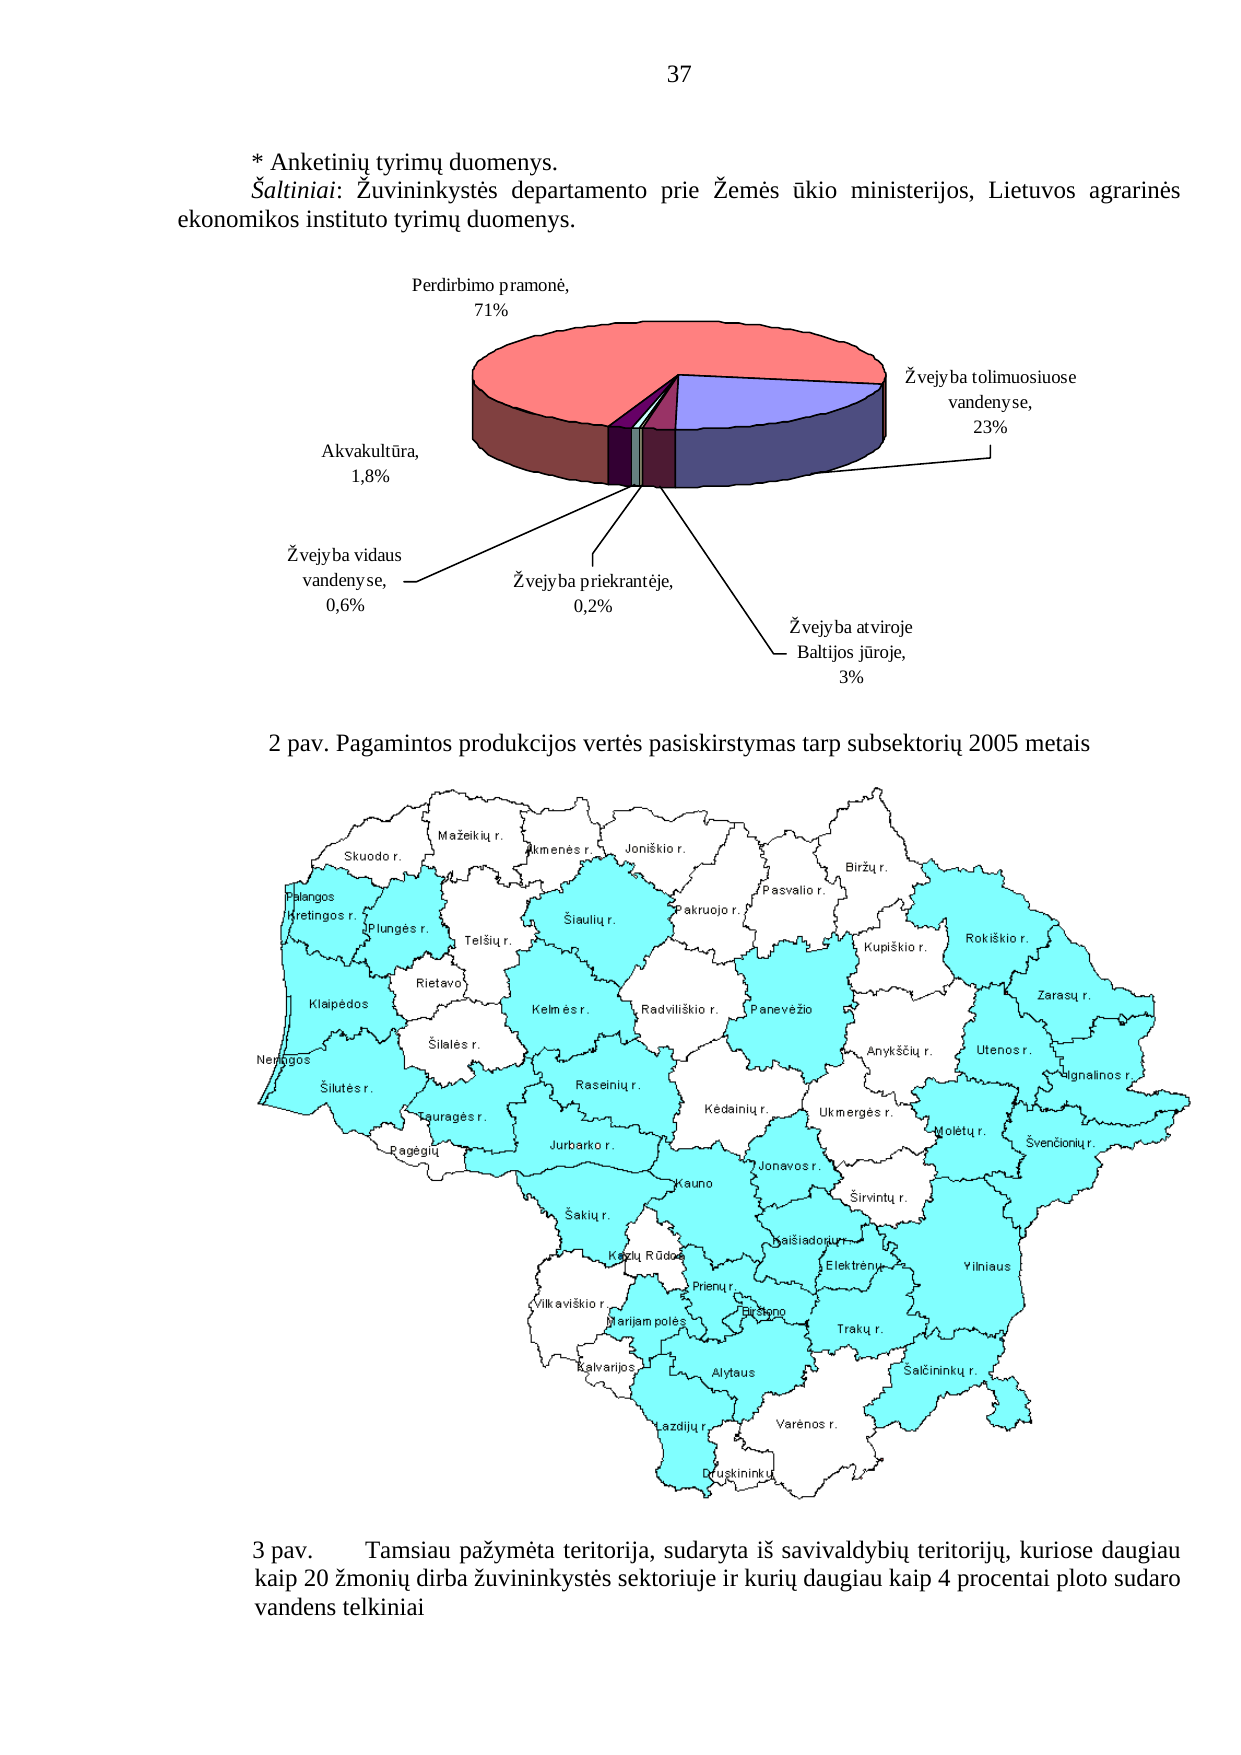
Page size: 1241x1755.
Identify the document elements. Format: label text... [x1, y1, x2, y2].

text Šaltiniai: Žuvininkystės departamento prie Žemės ūkio ministerijos, Lietuvos agrarinės ekonomikos instituto tyrimų duomenys. [177, 176, 1181, 233]
text 3 pav. Tamsiau pažymėta teritorija, sudaryta iš savivaldybių teritorijų, kuriose daugiau kaip 20 žmonių dirba žuvininkystės sektoriuje ir kurių daugiau kaip 4 procentai ploto sudaro vandens telkiniai [252, 1535, 1181, 1621]
text * Anketinių tyrimų duomenys. [177, 147, 1181, 176]
text 2 pav. Pagamintos produkcijos vertės pasiskirstymas tarp subsektorių 2005 metais [177, 728, 1181, 757]
